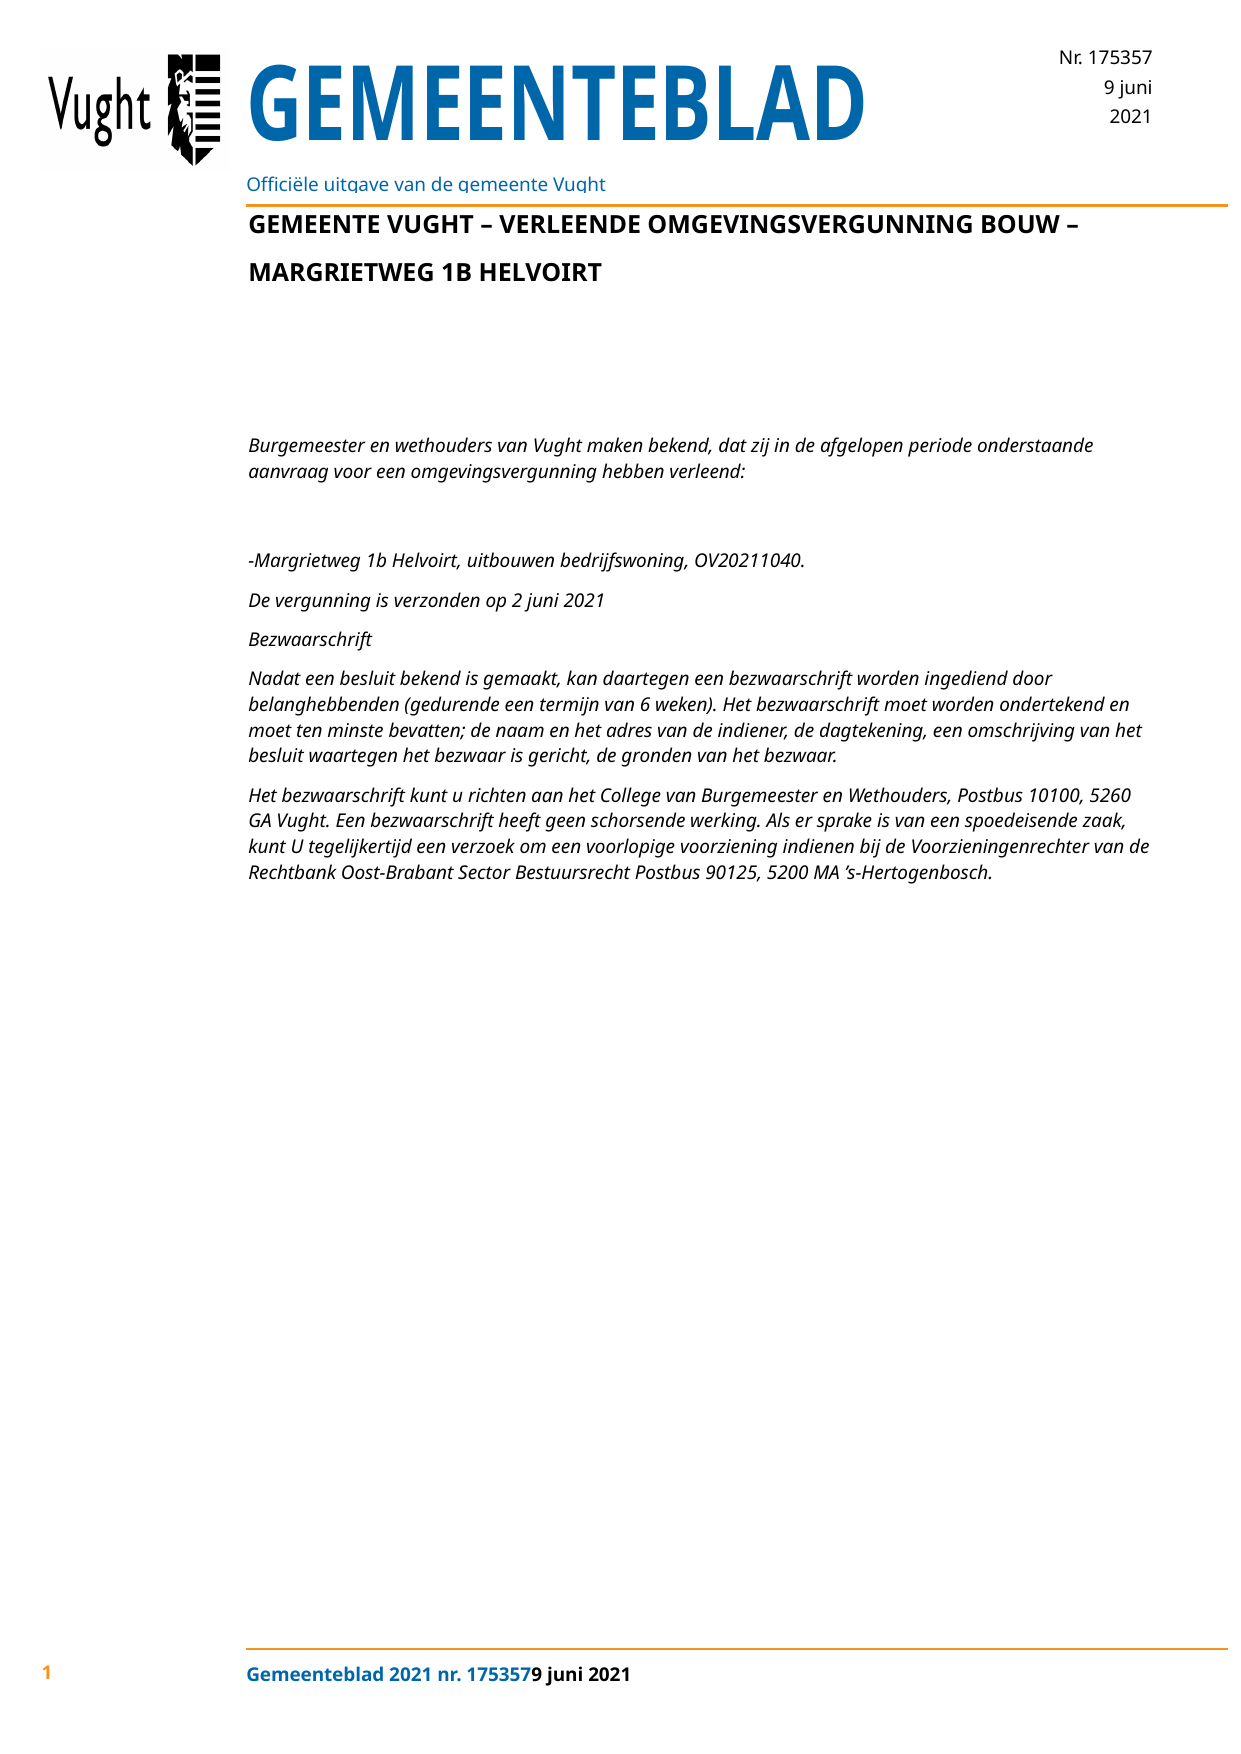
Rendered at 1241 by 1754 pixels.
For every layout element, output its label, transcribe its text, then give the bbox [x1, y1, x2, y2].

text Nadat een besluit bekend is gemaakt, kan daartegen een bezwaarschrift worden ingediend door belanghebbenden (gedurende een termijn van 6 weken). Het bezwaarschrift moet worden ondertekend en moet ten minste bevatten; de naam en het adres van de indiener, de dagtekening, een omschrijving van het besluit waartegen het bezwaar is gericht, de gronden van het bezwaar. [248, 666, 1152, 768]
text De vergunning is verzonden op 2 juni 2021 [248, 587, 1152, 613]
text -Margrietweg 1b Helvoirt, uitbouwen bedrijfswoning, OV20211040. [248, 548, 1152, 573]
text Burgemeester en wethouders van Vught maken bekend, dat zij in de afgelopen periode onderstaande aanvraag voor een omgevingsvergunning hebben verleend: [248, 432, 1152, 484]
text GEMEENTE VUGHT – VERLEENDE OMGEVINGSVERGUNNING BOUW – MARGRIETWEG 1B HELVOIRT [248, 207, 1152, 288]
text Het bezwaarschrift kunt u richten aan het College van Burgemeester en Wethouders, Postbus 10100, 5260 GA Vught. Een bezwaarschrift heeft geen schorsende werking. Als er sprake is van een spoedeisende zaak, kunt U tegelijkertijd een verzoek om een voorlopige voorziening indienen bij de Voorzieningenrechter van de Rechtbank Oost-Brabant Sector Bestuursrecht Postbus 90125, 5200 MA ’s-Hertogenbosch. [248, 782, 1152, 885]
text Bezwaarschrift [248, 626, 1152, 652]
picture [41, 47, 231, 172]
